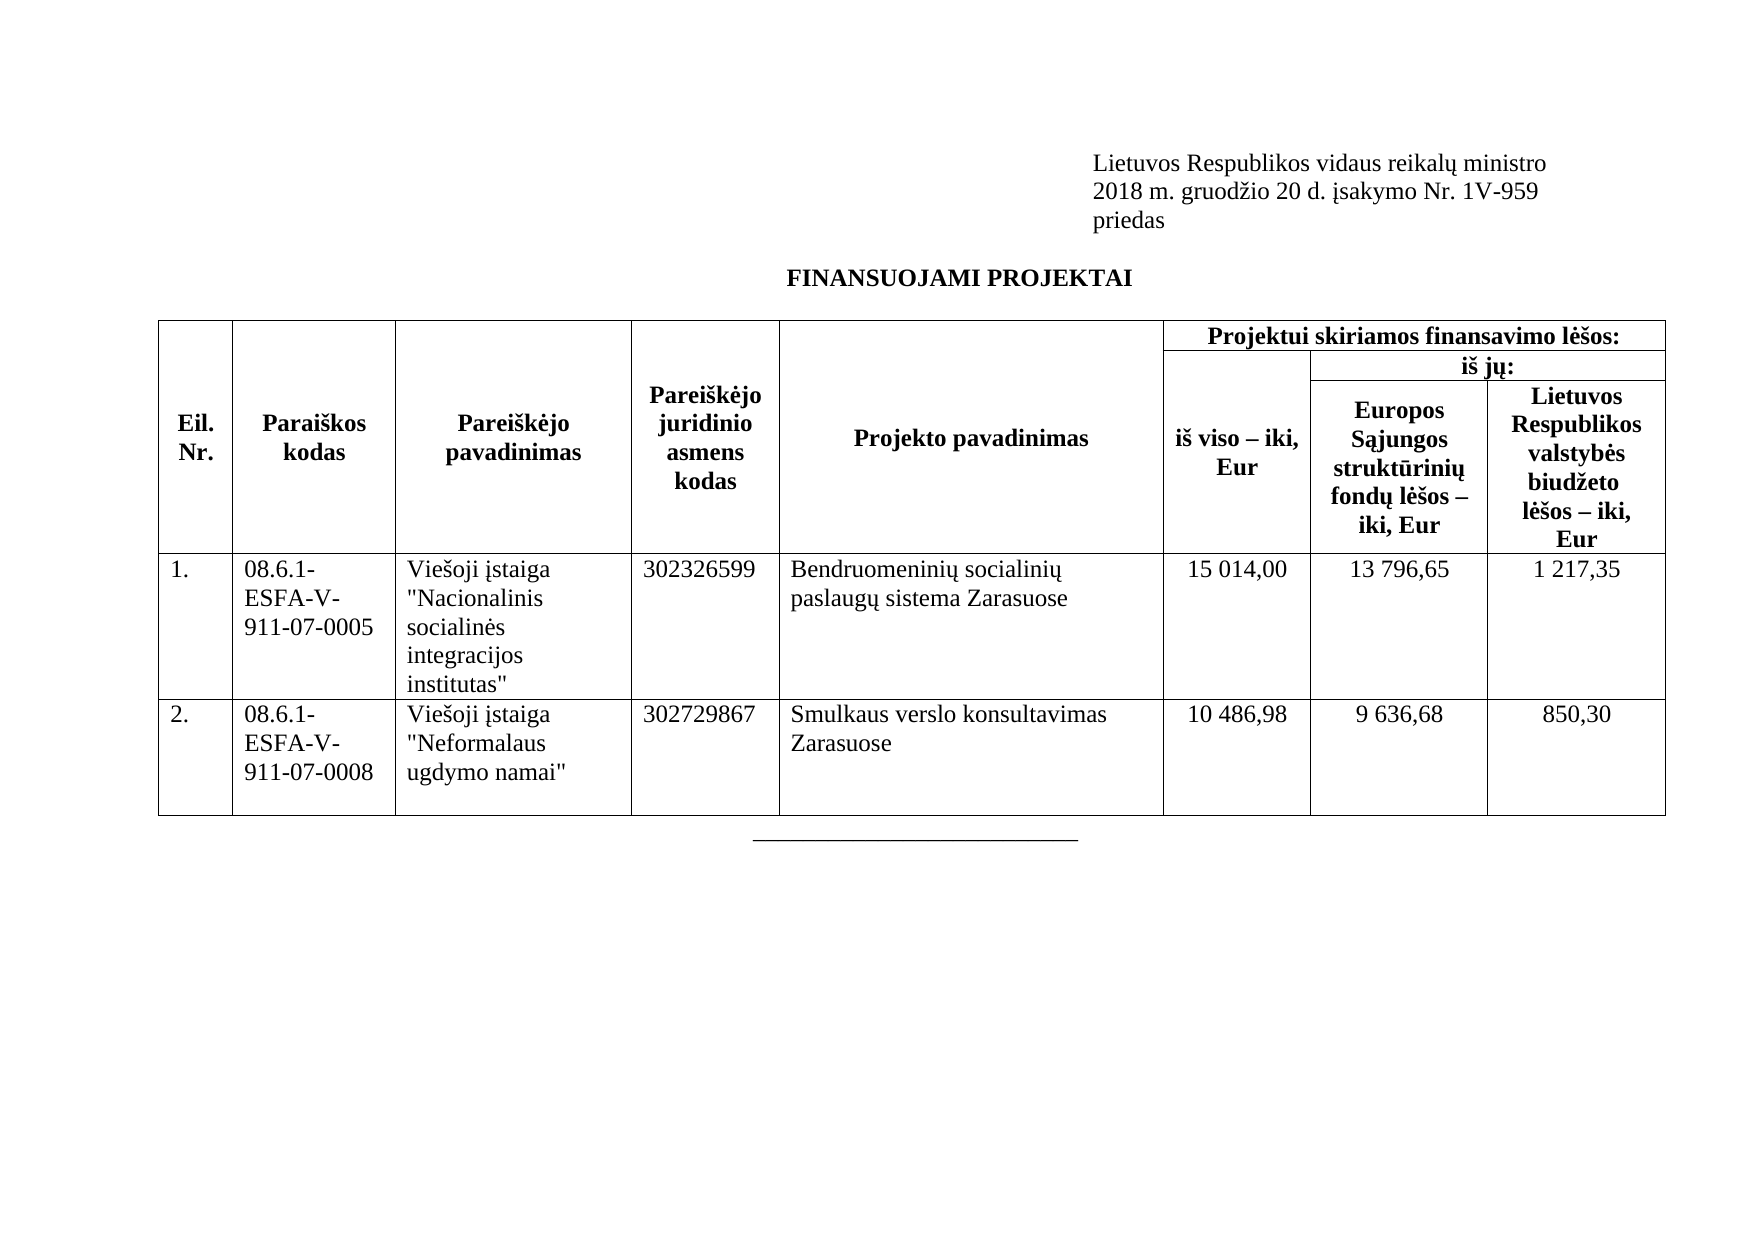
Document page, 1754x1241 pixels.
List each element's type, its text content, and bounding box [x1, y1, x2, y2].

text __________________________ [148, 816, 1683, 844]
text Lietuvos Respublikos vidaus reikalų ministro [1093, 148, 1683, 176]
table_cell 9 636,68 [1311, 700, 1487, 814]
table_header Pareiškėjo pavadinimas [396, 321, 631, 553]
table_cell Lietuvos Respublikos valstybės biudžeto lėšos – iki, Eur [1488, 381, 1665, 553]
table_cell 302729867 [632, 700, 779, 814]
table_cell Smulkaus verslo konsultavimas Zarasuose [780, 700, 1163, 814]
table_cell Viešoji įstaiga "Nacionalinis socialinės integracijos institutas" [396, 554, 631, 698]
text 2018 m. gruodžio 20 d. įsakymo Nr. 1V-959 [1093, 176, 1683, 205]
table_header Eil. Nr. [159, 321, 232, 553]
table_cell 15 014,00 [1164, 554, 1310, 698]
table_cell Europos Sąjungos struktūrinių fondų lėšos – iki, Eur [1311, 381, 1487, 553]
table_cell 08.6.1-ESFA-V-911-07-0008 [233, 700, 395, 814]
text priedas [1093, 205, 1683, 234]
table_cell 13 796,65 [1311, 554, 1487, 698]
table_header Projekto pavadinimas [780, 321, 1163, 553]
table_header Paraiškos kodas [233, 321, 395, 553]
table_cell 10 486,98 [1164, 700, 1310, 814]
table_header Pareiškėjo juridinio asmens kodas [632, 321, 779, 553]
table_cell Bendruomeninių socialinių paslaugų sistema Zarasuose [780, 554, 1163, 698]
table_cell iš viso – iki, Eur [1164, 351, 1310, 553]
table_cell 2. [159, 700, 232, 814]
table_cell 850,30 [1488, 700, 1665, 814]
table_cell 302326599 [632, 554, 779, 698]
table_cell 08.6.1-ESFA-V-911-07-0005 [233, 554, 395, 698]
table_cell iš jų: [1311, 351, 1665, 380]
table_cell 1. [159, 554, 232, 698]
table_cell 1 217,35 [1488, 554, 1665, 698]
table_header Projektui skiriamos finansavimo lėšos: [1164, 321, 1665, 350]
text FINANSUOJAMI PROJEKTAI [148, 263, 1683, 291]
table_cell Viešoji įstaiga "Neformalaus ugdymo namai" [396, 700, 631, 814]
